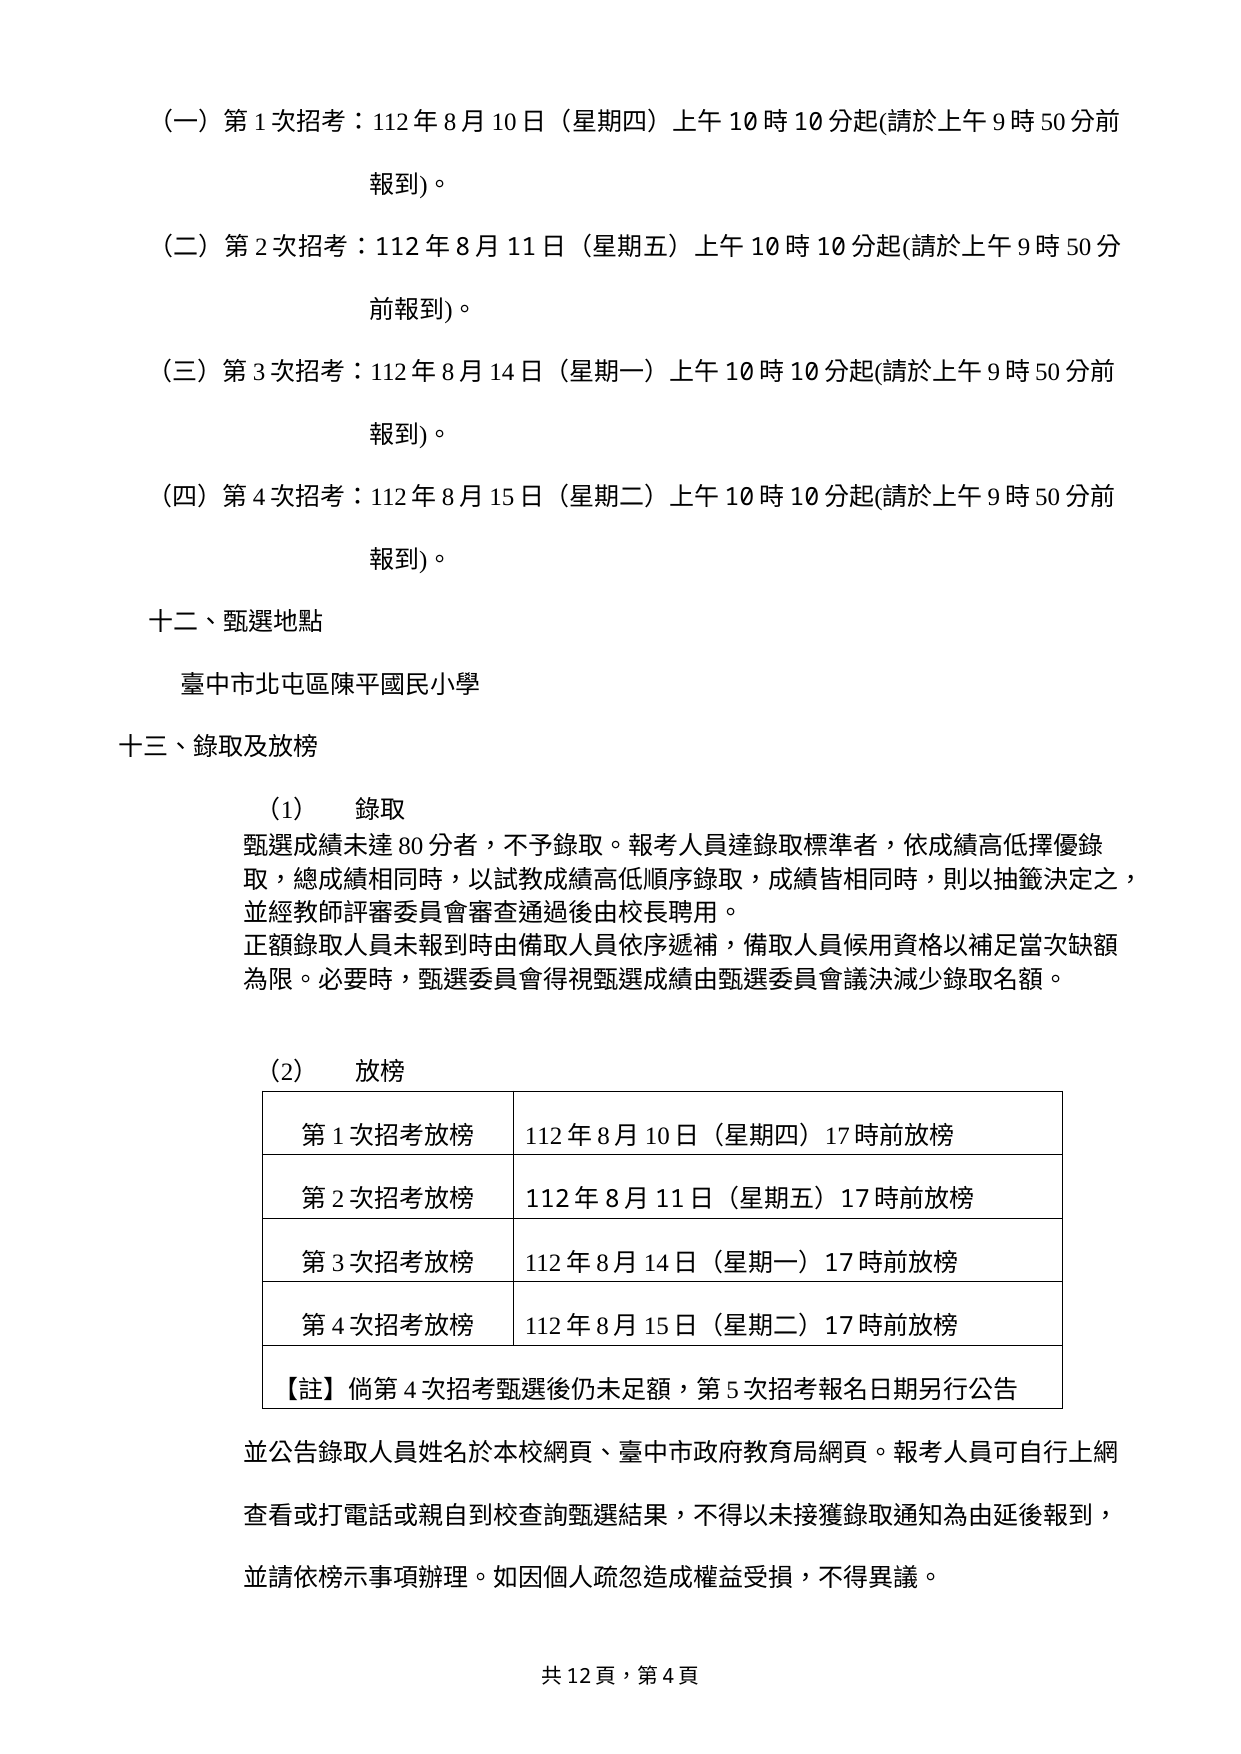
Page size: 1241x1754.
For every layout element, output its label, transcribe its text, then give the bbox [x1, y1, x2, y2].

text （四）第4次招考：112年8月15日（星期二）上午10時10分起(請於上午9時50分前報到)。 [148, 453, 1122, 578]
text 並公告錄取人員姓名於本校網頁、臺中市政府教育局網頁。報考人員可自行上網查看或打電話或親自到校查詢甄選結果，不得以未接獲錄取通知為由延後報到，並請依榜示事項辦理。如因個人疏忽造成權益受損，不得異議。 [243, 1409, 1122, 1597]
table_cell 【註】倘第4次招考甄選後仍未足額，第5次招考報名日期另行公告 [263, 1346, 1062, 1408]
table_header 第1次招考放榜 [263, 1092, 513, 1154]
text 十三、錄取及放榜 [118, 703, 1122, 766]
table_cell 112年8月11日（星期五）17時前放榜 [514, 1155, 1062, 1218]
text （三）第3次招考：112年8月14日（星期一）上午10時10分起(請於上午9時50分前報到)。 [148, 328, 1122, 453]
list 錄取 [256, 766, 1122, 828]
table_cell 112年8月14日（星期一）17時前放榜 [514, 1219, 1062, 1281]
text 甄選成績未達80分者，不予錄取。報考人員達錄取標準者，依成績高低擇優錄取，總成績相同時，以試教成績高低順序錄取，成績皆相同時，則以抽籤決定之，並經教師評審委員會審查通過後由校長聘用。 [243, 828, 1122, 928]
text （二）第2次招考：112年8月11日（星期五）上午10時10分起(請於上午9時50分前報到)。 [148, 203, 1122, 328]
table_cell 第2次招考放榜 [263, 1155, 513, 1218]
text 臺中市北屯區陳平國民小學 [181, 641, 1122, 703]
table_cell 第4次招考放榜 [263, 1282, 513, 1345]
text 正額錄取人員未報到時由備取人員依序遞補，備取人員候用資格以補足當次缺額為限。必要時，甄選委員會得視甄選成績由甄選委員會議決減少錄取名額。 [243, 928, 1122, 995]
text 十二、甄選地點 [148, 578, 1122, 641]
text （一）第1次招考：112年8月10日（星期四）上午10時10分起(請於上午9時50分前報到)。 [148, 78, 1122, 203]
table_header 112年8月10日（星期四）17時前放榜 [514, 1092, 1062, 1154]
table_cell 第3次招考放榜 [263, 1219, 513, 1281]
list 放榜 [256, 1028, 1122, 1091]
table_cell 112年8月15日（星期二）17時前放榜 [514, 1282, 1062, 1345]
